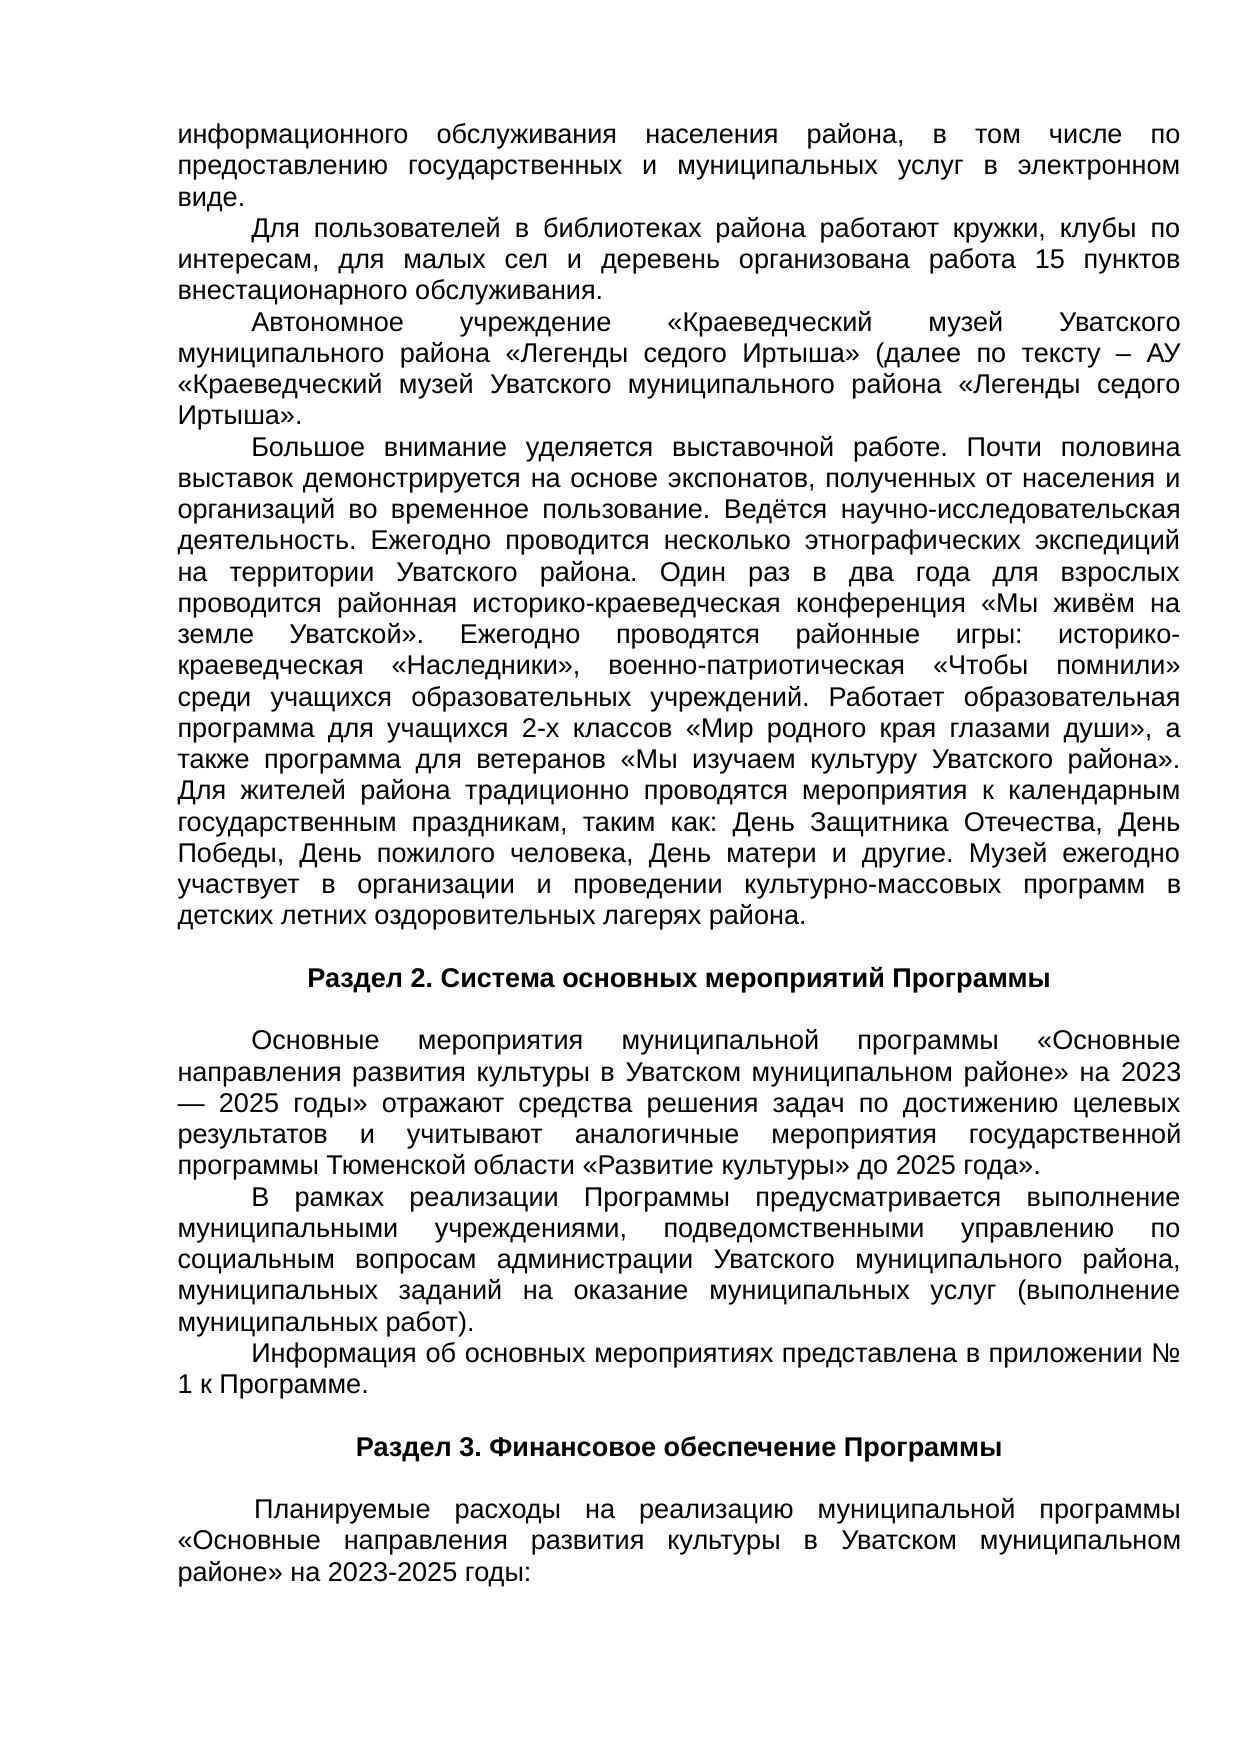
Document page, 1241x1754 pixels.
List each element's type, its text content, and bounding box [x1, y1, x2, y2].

text Информация об основных мероприятиях представлена в приложении № 1 к Программе. [177, 1337, 1181, 1399]
text Автономное учреждение «Краеведческий музей Уватского муниципального района «Легенды седого Иртыша» (далее по тексту – АУ «Краеведческий музей Уватского муниципального района «Легенды седого Иртыша». [177, 306, 1181, 431]
text Для пользователей в библиотеках района работают кружки, клубы по интересам, для малых сел и деревень организована работа 15 пунктов внестационарного обслуживания. [177, 212, 1181, 306]
text В рамках реализации Программы предусматривается выполнение муниципальными учреждениями, подведомственными управлению по социальным вопросам администрации Уватского муниципального района, муниципальных заданий на оказание муниципальных услуг (выполнение муниципальных работ). [177, 1181, 1181, 1337]
text Основные мероприятия муниципальной программы «Основные направления развития культуры в Уватском муниципальном районе» на 2023 — 2025 годы» отражают средства решения задач по достижению целевых результатов и учитывают аналогичные мероприятия государственной программы Тюменской области «Развитие культуры» до 2025 года». [177, 1024, 1181, 1181]
text Большое внимание уделяется выставочной работе. Почти половина выставок демонстрируется на основе экспонатов, полученных от населения и организаций во временное пользование. Ведётся научно-исследовательская деятельность. Ежегодно проводится несколько этнографических экспедиций на территории Уватского района. Один раз в два года для взрослых проводится районная историко-краеведческая конференция «Мы живём на земле Уватской». Ежегодно проводятся районные игры: историко-краеведческая «Наследники», военно-патриотическая «Чтобы помнили» среди учащихся образовательных учреждений. Работает образовательная программа для учащихся 2-х классов «Мир родного края глазами души», а также программа для ветеранов «Мы изучаем культуру Уватского района». Для жителей района традиционно проводятся мероприятия к календарным государственным праздникам, таким как: День Защитника Отечества, День Победы, День пожилого человека, День матери и другие. Музей ежегодно участвует в организации и проведении культурно-массовых программ в детских летних оздоровительных лагерях района. [177, 431, 1181, 931]
text информационного обслуживания населения района, в том числе по предоставлению государственных и муниципальных услуг в электронном виде. [177, 118, 1181, 212]
text Раздел 3. Финансовое обеспечение Программы [177, 1431, 1181, 1462]
text Планируемые расходы на реализацию муниципальной программы «Основные направления развития культуры в Уватском муниципальном районе» на 2023-2025 годы: [177, 1493, 1181, 1587]
text Раздел 2. Система основных мероприятий Программы [177, 962, 1181, 993]
